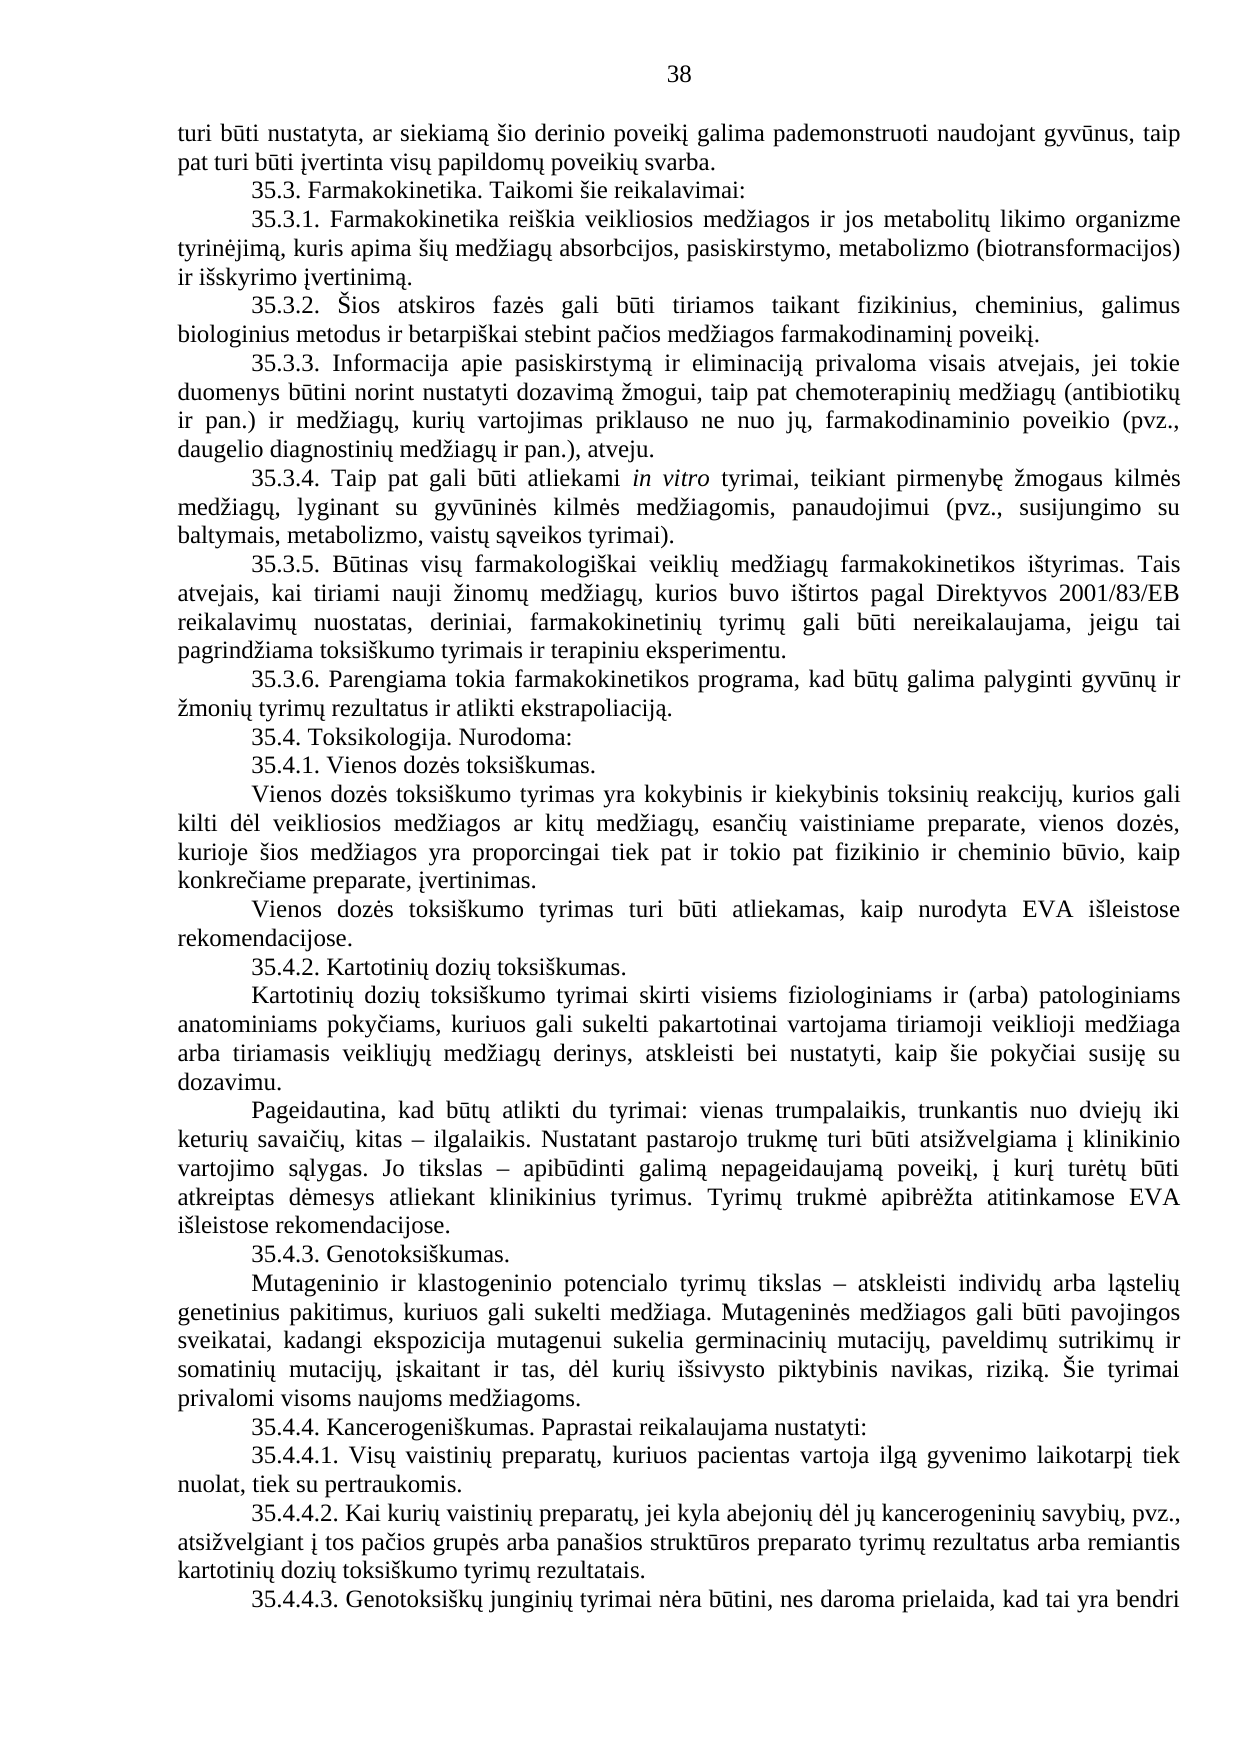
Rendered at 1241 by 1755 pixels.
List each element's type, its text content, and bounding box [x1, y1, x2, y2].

text 35.3.6. Parengiama tokia farmakokinetikos programa, kad būtų galima palyginti gyvūnų ir žmonių tyrimų rezultatus ir atlikti ekstrapoliaciją. [177, 664, 1181, 722]
text Mutageninio ir klastogeninio potencialo tyrimų tikslas – atskleisti individų arba ląstelių genetinius pakitimus, kuriuos gali sukelti medžiaga. Mutageninės medžiagos gali būti pavojingos sveikatai, kadangi ekspozicija mutagenui sukelia germinacinių mutacijų, paveldimų sutrikimų ir somatinių mutacijų, įskaitant ir tas, dėl kurių išsivysto piktybinis navikas, riziką. Šie tyrimai privalomi visoms naujoms medžiagoms. [177, 1268, 1181, 1412]
text Vienos dozės toksiškumo tyrimas turi būti atliekamas, kaip nurodyta EVA išleistose rekomendacijose. [177, 894, 1181, 952]
text Kartotinių dozių toksiškumo tyrimai skirti visiems fiziologiniams ir (arba) patologiniams anatominiams pokyčiams, kuriuos gali sukelti pakartotinai vartojama tiriamoji veiklioji medžiaga arba tiriamasis veikliųjų medžiagų derinys, atskleisti bei nustatyti, kaip šie pokyčiai susiję su dozavimu. [177, 981, 1181, 1096]
text 35.3.3. Informacija apie pasiskirstymą ir eliminaciją privaloma visais atvejais, jei tokie duomenys būtini norint nustatyti dozavimą žmogui, taip pat chemoterapinių medžiagų (antibiotikų ir pan.) ir medžiagų, kurių vartojimas priklauso ne nuo jų, farmakodinaminio poveikio (pvz., daugelio diagnostinių medžiagų ir pan.), atveju. [177, 348, 1181, 463]
text Vienos dozės toksiškumo tyrimas yra kokybinis ir kiekybinis toksinių reakcijų, kurios gali kilti dėl veikliosios medžiagos ar kitų medžiagų, esančių vaistiniame preparate, vienos dozės, kurioje šios medžiagos yra proporcingai tiek pat ir tokio pat fizikinio ir cheminio būvio, kaip konkrečiame preparate, įvertinimas. [177, 779, 1181, 894]
text 35.3.1. Farmakokinetika reiškia veikliosios medžiagos ir jos metabolitų likimo organizme tyrinėjimą, kuris apima šių medžiagų absorbcijos, pasiskirstymo, metabolizmo (biotransformacijos) ir išskyrimo įvertinimą. [177, 204, 1181, 291]
text turi būti nustatyta, ar siekiamą šio derinio poveikį galima pademonstruoti naudojant gyvūnus, taip pat turi būti įvertinta visų papildomų poveikių svarba. [177, 118, 1181, 176]
text 35.3.4. Taip pat gali būti atliekami in vitro tyrimai, teikiant pirmenybę žmogaus kilmės medžiagų, lyginant su gyvūninės kilmės medžiagomis, panaudojimui (pvz., susijungimo su baltymais, metabolizmo, vaistų sąveikos tyrimai). [177, 463, 1181, 549]
text 35.4. Toksikologija. Nurodoma: [177, 722, 1181, 751]
text 35.4.3. Genotoksiškumas. [177, 1239, 1181, 1268]
text 35.4.4. Kancerogeniškumas. Paprastai reikalaujama nustatyti: [177, 1412, 1181, 1441]
text 35.3.5. Būtinas visų farmakologiškai veiklių medžiagų farmakokinetikos ištyrimas. Tais atvejais, kai tiriami nauji žinomų medžiagų, kurios buvo ištirtos pagal Direktyvos 2001/83/EB reikalavimų nuostatas, deriniai, farmakokinetinių tyrimų gali būti nereikalaujama, jeigu tai pagrindžiama toksiškumo tyrimais ir terapiniu eksperimentu. [177, 549, 1181, 664]
text 35.3. Farmakokinetika. Taikomi šie reikalavimai: [177, 176, 1181, 204]
text Pageidautina, kad būtų atlikti du tyrimai: vienas trumpalaikis, trunkantis nuo dviejų iki keturių savaičių, kitas – ilgalaikis. Nustatant pastarojo trukmę turi būti atsižvelgiama į klinikinio vartojimo sąlygas. Jo tikslas – apibūdinti galimą nepageidaujamą poveikį, į kurį turėtų būti atkreiptas dėmesys atliekant klinikinius tyrimus. Tyrimų trukmė apibrėžta atitinkamose EVA išleistose rekomendacijose. [177, 1096, 1181, 1239]
text 35.4.4.2. Kai kurių vaistinių preparatų, jei kyla abejonių dėl jų kancerogeninių savybių, pvz., atsižvelgiant į tos pačios grupės arba panašios struktūros preparato tyrimų rezultatus arba remiantis kartotinių dozių toksiškumo tyrimų rezultatais. [177, 1498, 1181, 1584]
text 35.4.4.3. Genotoksiškų junginių tyrimai nėra būtini, nes daroma prielaida, kad tai yra bendri [177, 1584, 1181, 1613]
text 35.4.2. Kartotinių dozių toksiškumas. [177, 952, 1181, 981]
text 35.4.4.1. Visų vaistinių preparatų, kuriuos pacientas vartoja ilgą gyvenimo laikotarpį tiek nuolat, tiek su pertraukomis. [177, 1441, 1181, 1498]
text 35.3.2. Šios atskiros fazės gali būti tiriamos taikant fizikinius, cheminius, galimus biologinius metodus ir betarpiškai stebint pačios medžiagos farmakodinaminį poveikį. [177, 291, 1181, 348]
text 35.4.1. Vienos dozės toksiškumas. [177, 751, 1181, 779]
